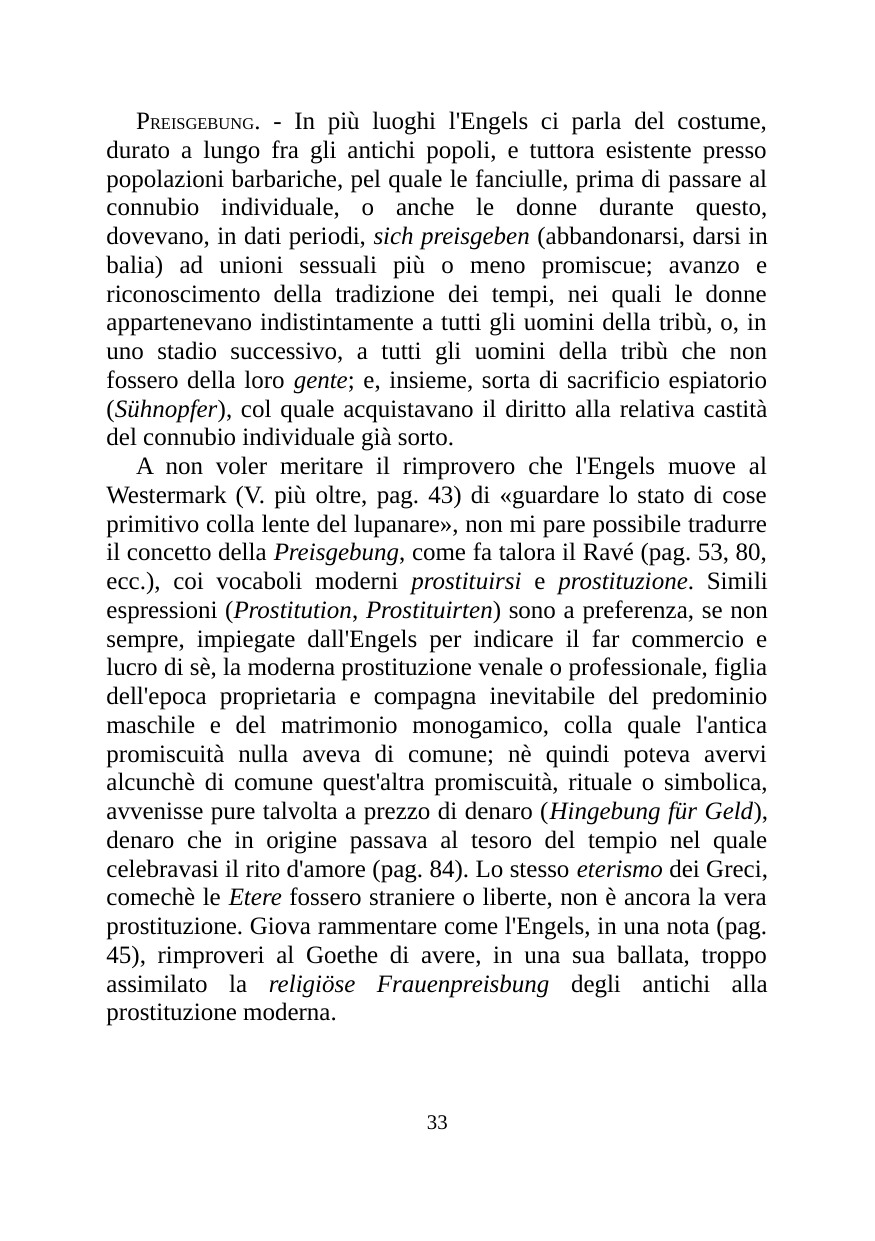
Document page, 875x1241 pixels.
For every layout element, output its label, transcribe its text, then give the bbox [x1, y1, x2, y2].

text A non voler meritare il rimprovero che l'Engels muove al Westermark (V. più oltre, pag. 43) di «guardare lo stato di cose primitivo colla lente del lupanare», non mi pare possibile tradurre il concetto della Preisgebung, come fa talora il Ravé (pag. 53, 80, ecc.), coi vocaboli moderni prostituirsi e prostituzione. Simili espressioni (Prostitution, Prostituirten) sono a preferenza, se non sempre, impiegate dall'Engels per indicare il far commercio e lucro di sè, la moderna prostituzione venale o professionale, figlia dell'epoca proprietaria e compagna inevitabile del predominio maschile e del matrimonio monogamico, colla quale l'antica promiscuità nulla aveva di comune; nè quindi poteva avervi alcunchè di comune quest'altra promiscuità, rituale o simbolica, avvenisse pure talvolta a prezzo di denaro (Hingebung für Geld), denaro che in origine passava al tesoro del tempio nel quale celebravasi il rito d'amore (pag. 84). Lo stesso eterismo dei Greci, comechè le Etere fossero straniere o liberte, non è ancora la vera prostituzione. Giova rammentare come l'Engels, in una nota (pag. 45), rimproveri al Goethe di avere, in una sua ballata, troppo assimilato la religiöse Frauenpreisbung degli antichi alla prostituzione moderna. [106, 451, 768, 1026]
text Preisgebung. - In più luoghi l'Engels ci parla del costume, durato a lungo fra gli antichi popoli, e tuttora esistente presso popolazioni barbariche, pel quale le fanciulle, prima di passare al connubio individuale, o anche le donne durante questo, dovevano, in dati periodi, sich preisgeben (abbandonarsi, darsi in balia) ad unioni sessuali più o meno promiscue; avanzo e riconoscimento della tradizione dei tempi, nei quali le donne appartenevano indistintamente a tutti gli uomini della tribù, o, in uno stadio successivo, a tutti gli uomini della tribù che non fossero della loro gente; e, insieme, sorta di sacrificio espiatorio (Sühnopfer), col quale acquistavano il diritto alla relativa castità del connubio individuale già sorto. [106, 106, 768, 451]
